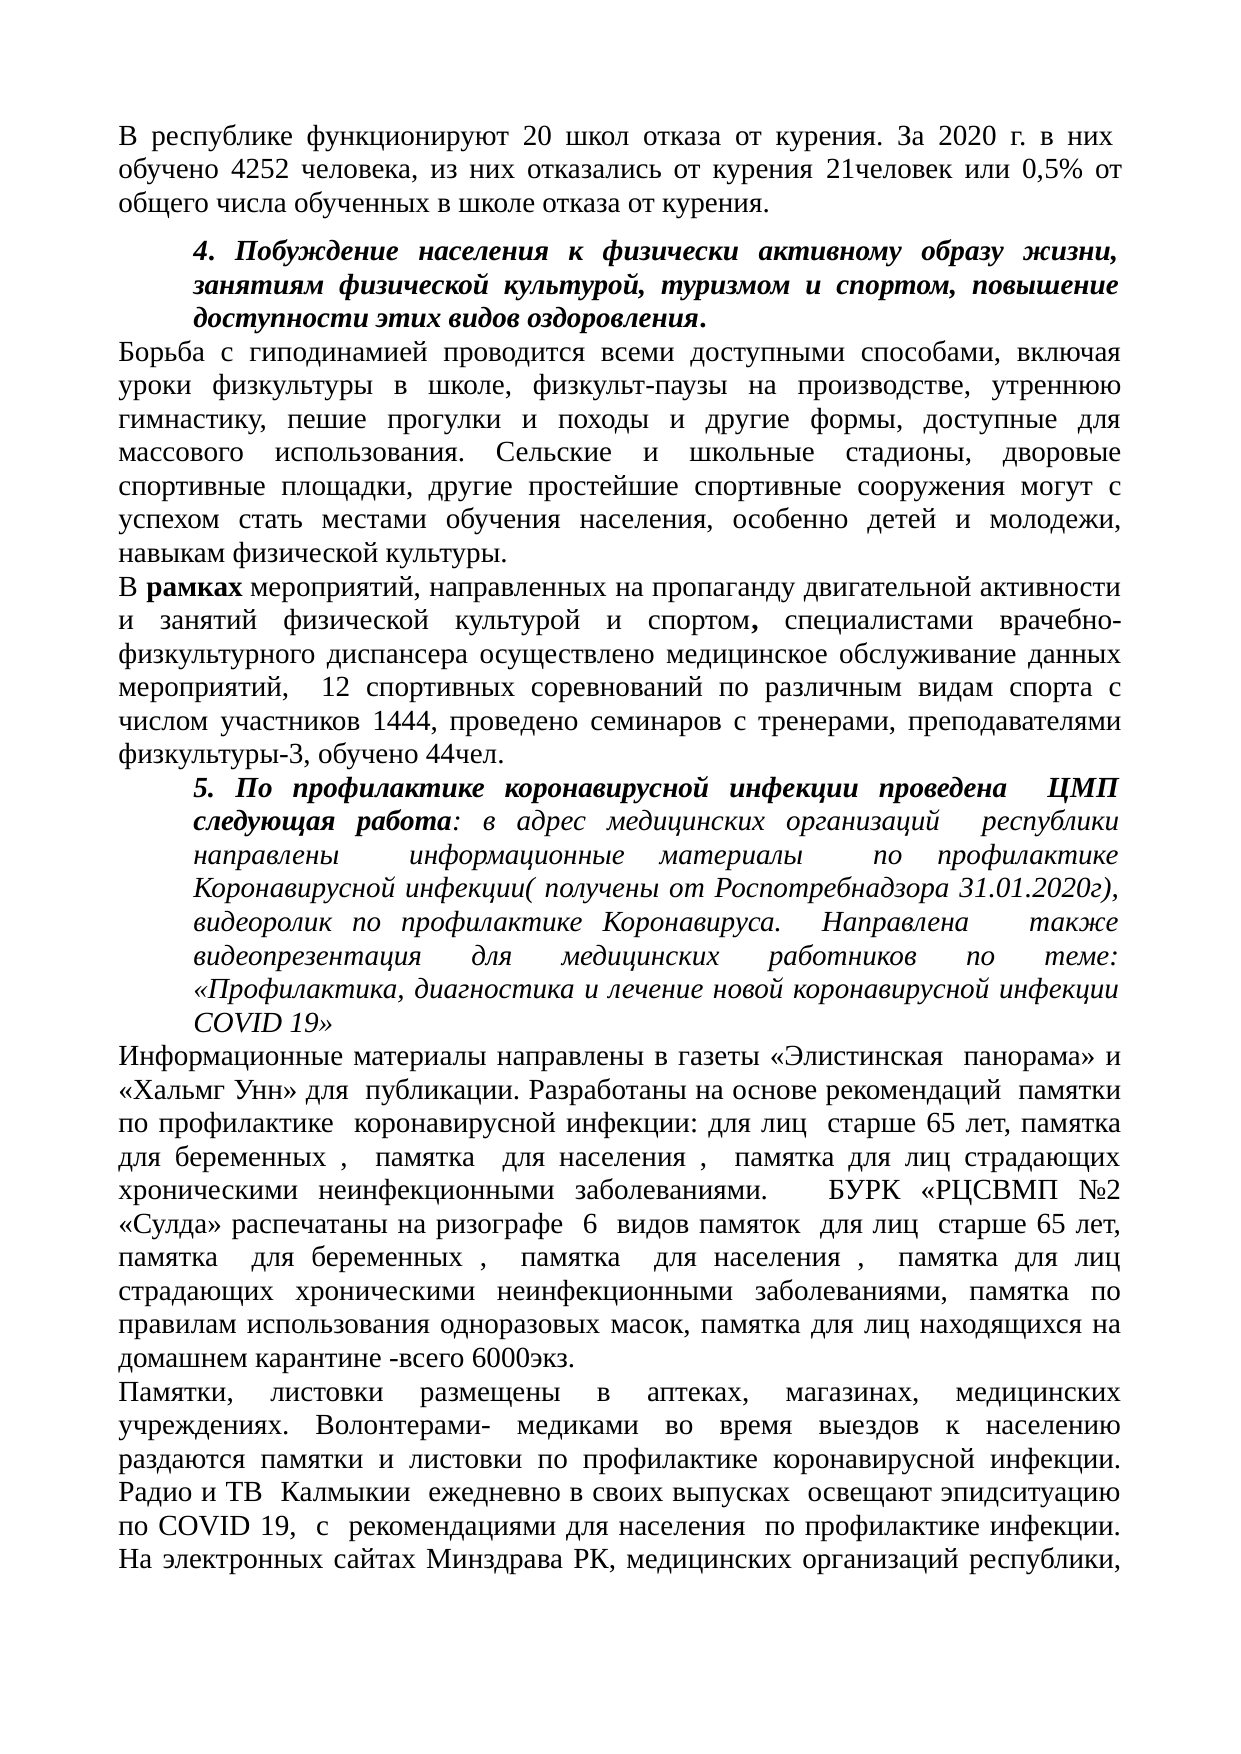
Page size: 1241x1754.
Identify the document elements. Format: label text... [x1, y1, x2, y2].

text В республике функционируют 20 школ отказа от курения. За 2020 г. в них обучено 4252 человека, из них отказались от курения 21человек или 0,5% от общего числа обученных в школе отказа от курения. [118, 118, 1122, 219]
text 5. По профилактике коронавирусной инфекции проведена ЦМП следующая работа: в адрес медицинских организаций республики направлены информационные материалы по профилактике Коронавирусной инфекции( получены от Роспотребнадзора 31.01.2020г), видеоролик по профилактике Коронавируса. Направлена также видеопрезентация для медицинских работников по теме: «Профилактика, диагностика и лечение новой коронавирусной инфекции COVID 19» [193, 770, 1122, 1038]
text 4. Побуждение населения к физически активному образу жизни, занятиям физической культурой, туризмом и спортом, повышение доступности этих видов оздоровления. [193, 233, 1122, 334]
text В рамках мероприятий, направленных на пропаганду двигательной активности и занятий физической культурой и спортом, специалистами врачебно-физкультурного диспансера осуществлено медицинское обслуживание данных мероприятий, 12 спортивных соревнований по различным видам спорта с числом участников 1444, проведено семинаров с тренерами, преподавателями физкультуры-3, обучено 44чел. [118, 569, 1122, 770]
text Памятки, листовки размещены в аптеках, магазинах, медицинских учреждениях. Волонтерами- медиками во время выездов к населению раздаются памятки и листовки по профилактике коронавирусной инфекции. Радио и ТВ Калмыкии ежедневно в своих выпусках освещают эпидситуацию по COVID 19, с рекомендациями для населения по профилактике инфекции. На электронных сайтах Минздрава РК, медицинских организаций республики, [118, 1374, 1122, 1575]
text Борьба с гиподинамией проводится всеми доступными способами, включая уроки физкультуры в школе, физкульт-паузы на производстве, утреннюю гимнастику, пешие прогулки и походы и другие формы, доступные для массового использования. Сельские и школьные стадионы, дворовые спортивные площадки, другие простейшие спортивные сооружения могут с успехом стать местами обучения населения, особенно детей и молодежи, навыкам физической культуры. [118, 334, 1122, 569]
text Информационные материалы направлены в газеты «Элистинская панорама» и «Хальмг Унн» для публикации. Разработаны на основе рекомендаций памятки по профилактике коронавирусной инфекции: для лиц старше 65 лет, памятка для беременных , памятка для населения , памятка для лиц страдающих хроническими неинфекционными заболеваниями. БУРК «РЦСВМП №2 «Сулда» распечатаны на ризографе 6 видов памяток для лиц старше 65 лет, памятка для беременных , памятка для населения , памятка для лиц страдающих хроническими неинфекционными заболеваниями, памятка по правилам использования одноразовых масок, памятка для лиц находящихся на домашнем карантине -всего 6000экз. [118, 1038, 1122, 1374]
